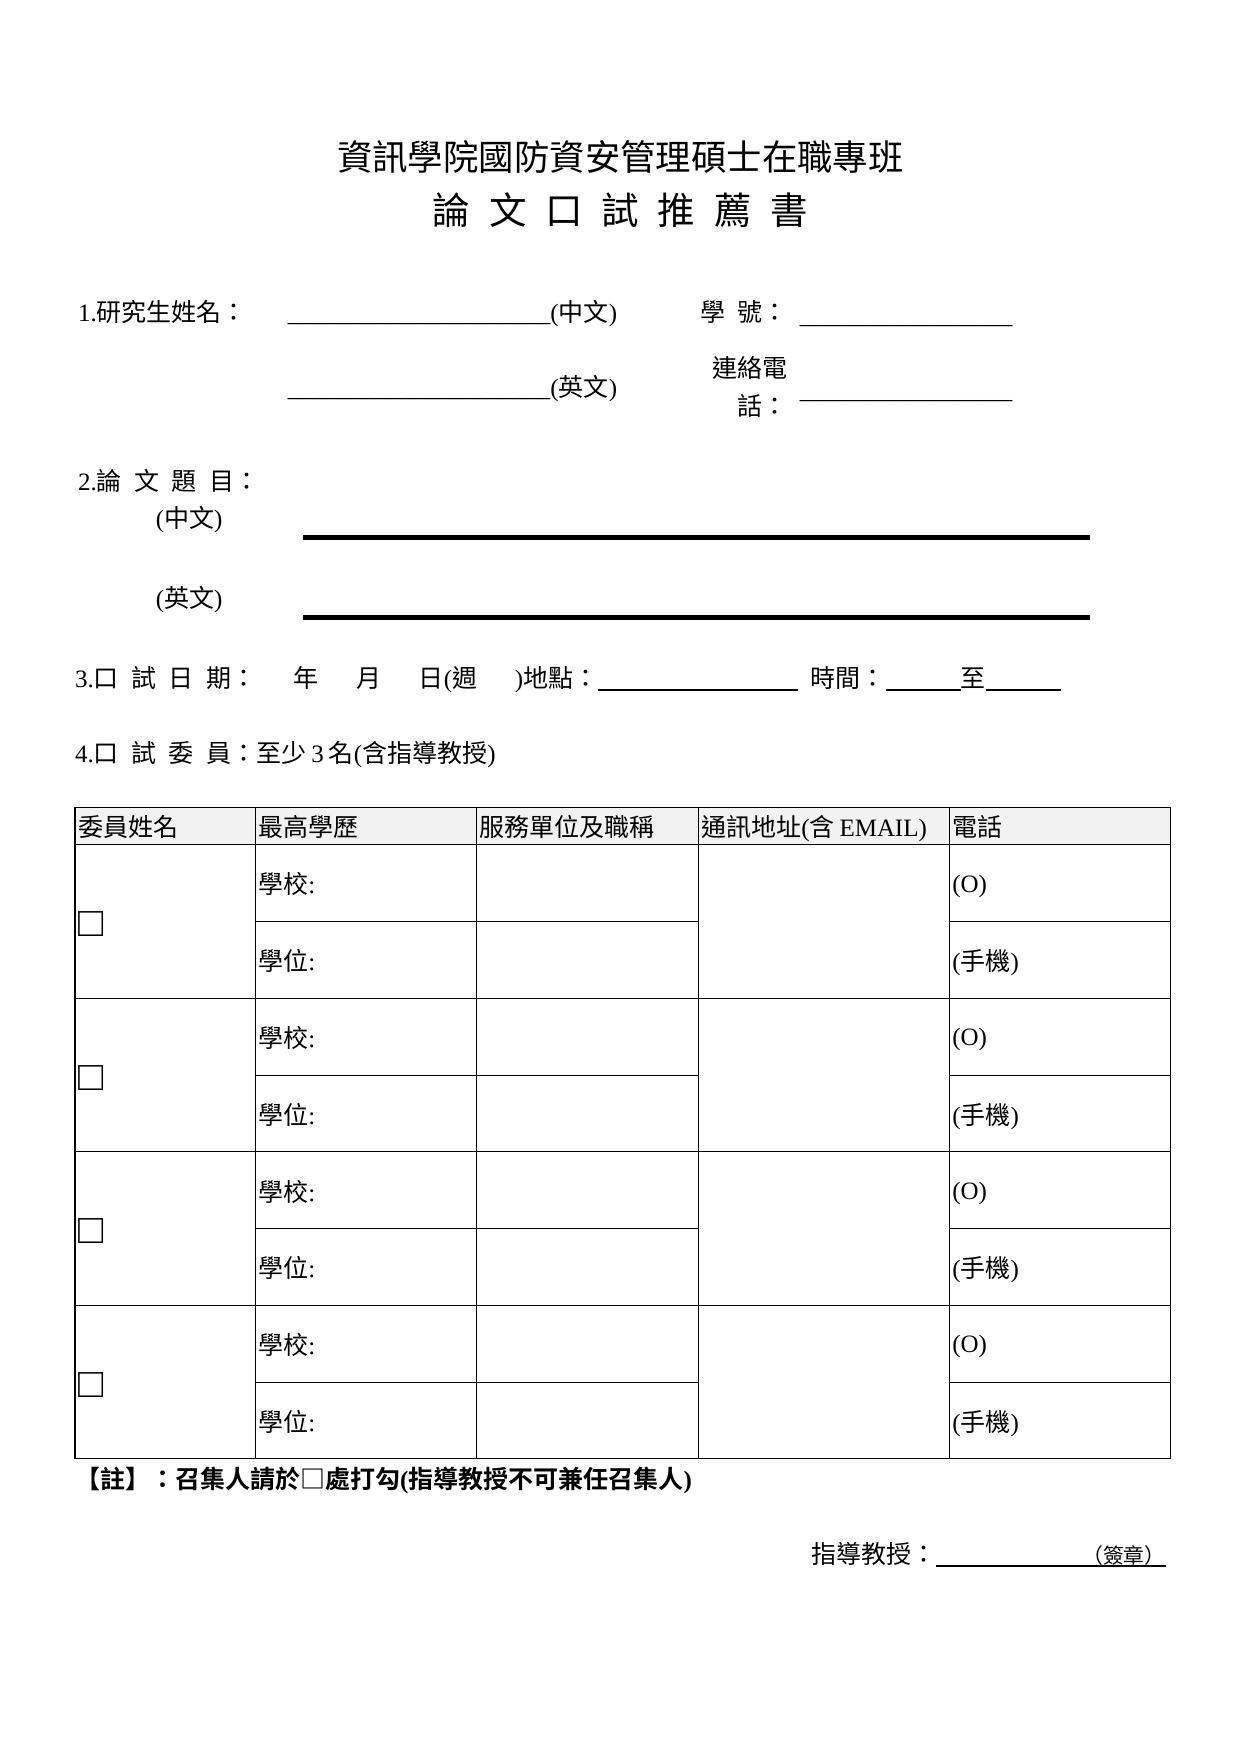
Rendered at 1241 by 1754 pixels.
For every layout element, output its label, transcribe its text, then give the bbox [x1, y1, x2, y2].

table_cell _____________________(英文) [285, 348, 654, 422]
table_cell 學校: [256, 1306, 476, 1382]
table_cell (手機) [950, 1229, 1170, 1305]
table_cell [477, 999, 698, 1074]
table_header 通訊地址(含EMAIL) [699, 808, 949, 844]
table_cell (手機) [950, 1383, 1170, 1458]
table_cell 學校: [256, 999, 476, 1074]
table_cell (英文) [75, 577, 303, 615]
table_cell (手機) [950, 1076, 1170, 1151]
table_header [303, 460, 1090, 535]
table_cell 學位: [256, 1383, 476, 1458]
table_cell [303, 540, 1090, 577]
table_header 最高學歷 [256, 808, 476, 844]
table_cell (O) [950, 1306, 1170, 1382]
table_cell [477, 1152, 698, 1228]
table_cell [477, 1306, 698, 1382]
table_cell [477, 1383, 698, 1458]
table_header _____________________(中文) [285, 273, 654, 347]
table_cell 學位: [256, 922, 476, 998]
text 指導教授： （簽章） [75, 1533, 1165, 1571]
table_cell (O) [950, 845, 1170, 921]
table_header 電話 [950, 808, 1170, 844]
text 論 文 口 試 推 薦 書 [75, 181, 1165, 235]
table_header 學 號： [654, 273, 790, 347]
table_cell 學校: [256, 1152, 476, 1228]
text 【註】：召集人請於□處打勾(指導教授不可兼任召集人) [75, 1459, 1165, 1496]
table_cell [699, 999, 949, 1151]
table_cell [477, 922, 698, 998]
table_cell _________________ [790, 348, 1090, 422]
table_header _________________ [790, 273, 1090, 347]
table_cell [303, 577, 1090, 615]
table_cell □ [76, 1152, 255, 1305]
table_cell [477, 1076, 698, 1151]
table_cell (O) [950, 1152, 1170, 1228]
table_cell [75, 348, 285, 422]
table_header 服務單位及職稱 [477, 808, 698, 844]
table_cell 連絡電話： [654, 348, 790, 422]
table_cell □ [76, 1306, 255, 1458]
table_cell [477, 1229, 698, 1305]
table_cell [699, 1152, 949, 1305]
table_cell [477, 845, 698, 921]
text 資訊學院國防資安管理碩士在職專班 [75, 129, 1165, 181]
text 3.口 試 日 期： 年 月 日(週 )地點： 時間： 至 [75, 657, 1165, 694]
table_cell [699, 845, 949, 998]
table_header 1.研究生姓名： [75, 273, 285, 347]
table_cell 學校: [256, 845, 476, 921]
table_cell 學位: [256, 1229, 476, 1305]
table_cell □ [76, 845, 255, 998]
text 4.口 試 委 員：至少3名(含指導教授) [75, 732, 1165, 769]
table_cell 學位: [256, 1076, 476, 1151]
table_header 委員姓名 [76, 808, 255, 844]
table_cell □ [76, 999, 255, 1151]
table_cell (手機) [950, 922, 1170, 998]
table_cell [75, 535, 303, 577]
table_cell (O) [950, 999, 1170, 1074]
table_header 2.論 文 題 目： (中文) [75, 460, 303, 535]
table_cell [699, 1306, 949, 1458]
